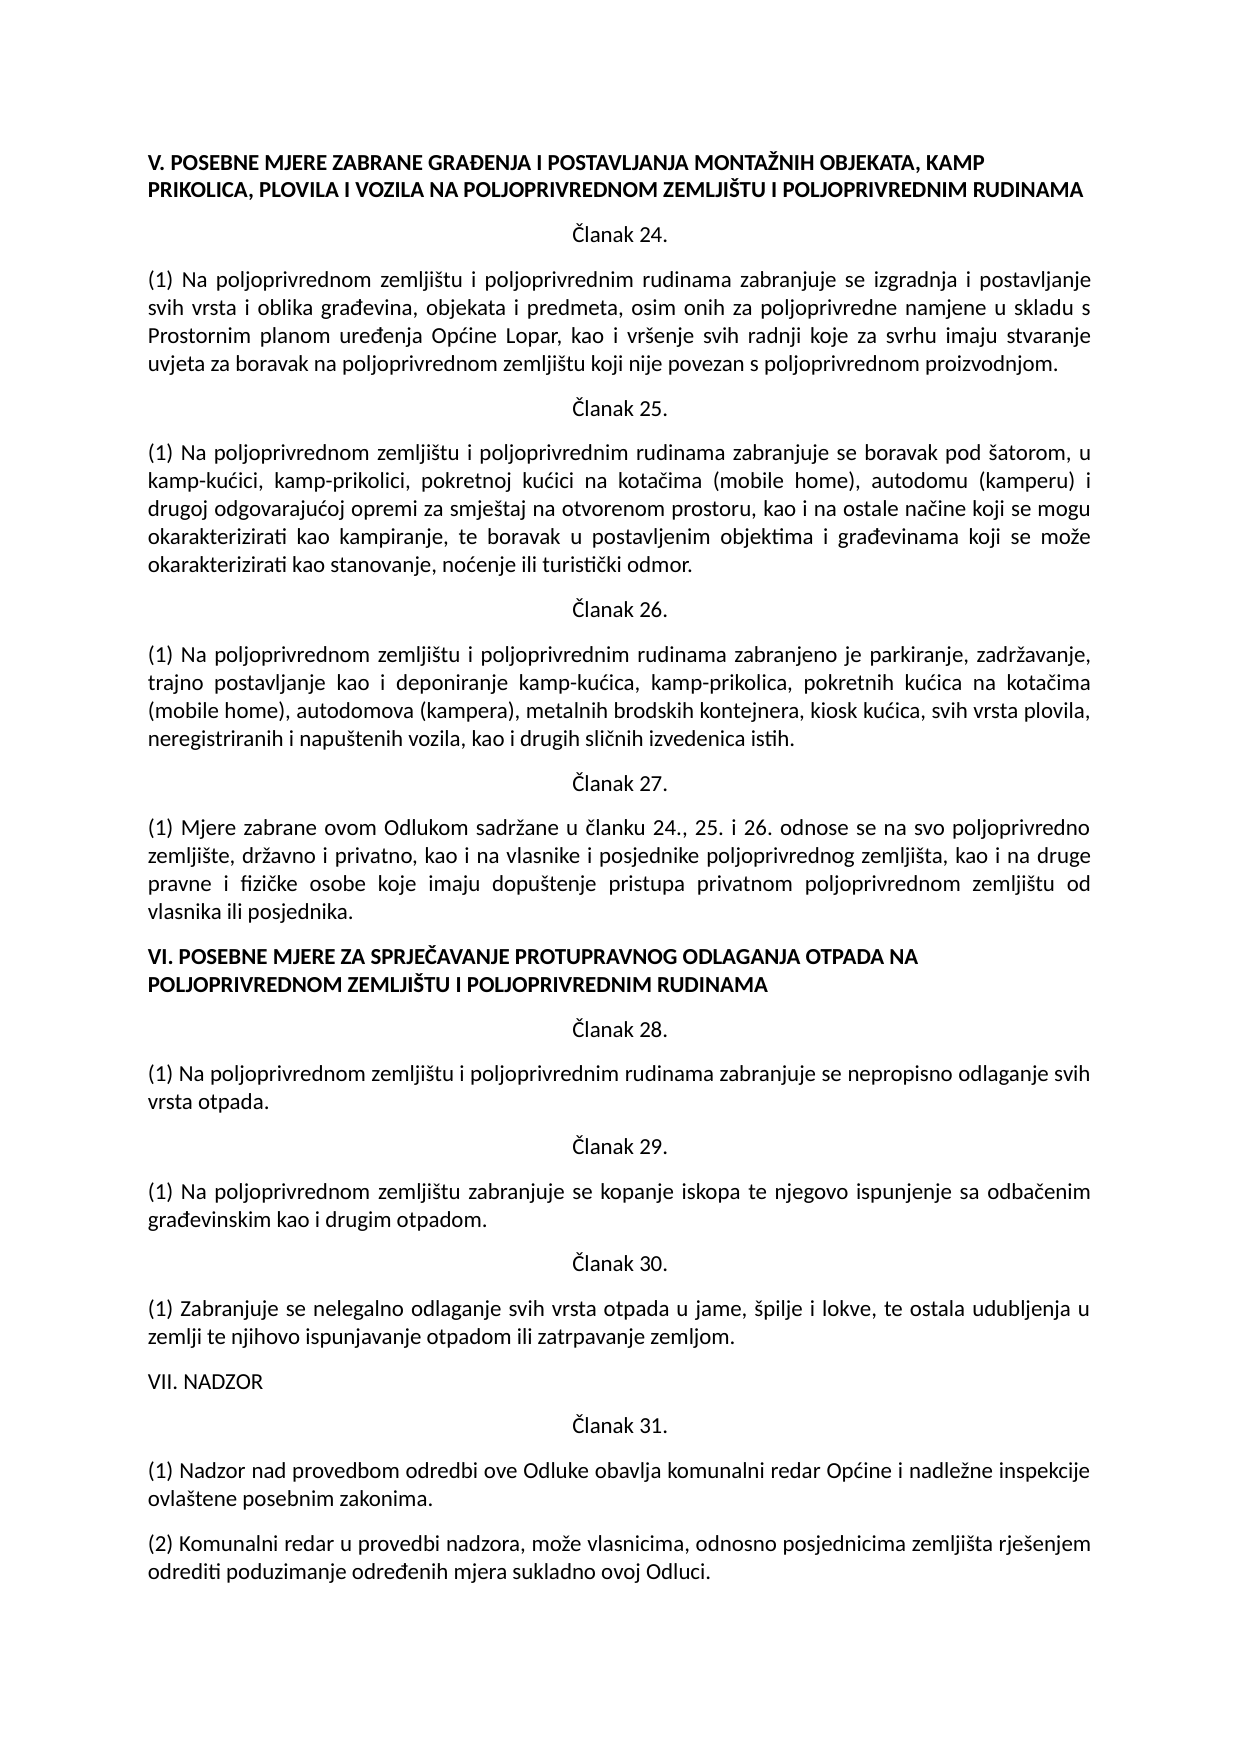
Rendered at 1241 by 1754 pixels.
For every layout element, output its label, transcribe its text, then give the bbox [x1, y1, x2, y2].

text Članak 28. [148, 1015, 1093, 1043]
text (1) Zabranjuje se nelegalno odlaganje svih vrsta otpada u jame, špilje i lokve, te ostala udubljenja u zemlji te njihovo ispunjavanje otpadom ili zatrpavanje zemljom. [148, 1294, 1093, 1350]
text (1) Na poljoprivrednom zemljištu zabranjuje se kopanje iskopa te njegovo ispunjenje sa odbačenim građevinskim kao i drugim otpadom. [148, 1177, 1093, 1233]
text (1) Nadzor nad provedbom odredbi ove Odluke obavlja komunalni redar Općine i nadležne inspekcije ovlaštene posebnim zakonima. [148, 1456, 1093, 1512]
text Članak 31. [148, 1412, 1093, 1440]
text VII. NADZOR [148, 1367, 1093, 1395]
text Članak 24. [148, 220, 1093, 248]
text (1) Na poljoprivrednom zemljištu i poljoprivrednim rudinama zabranjuje se boravak pod šatorom, u kamp-kućici, kamp-prikolici, pokretnoj kućici na kotačima (mobile home), autodomu (kamperu) i drugoj odgovarajućoj opremi za smještaj na otvorenom prostoru, kao i na ostale načine koji se mogu okarakterizirati kao kampiranje, te boravak u postavljenim objektima i građevinama koji se može okarakterizirati kao stanovanje, noćenje ili turistički odmor. [148, 438, 1093, 578]
text (1) Na poljoprivrednom zemljištu i poljoprivrednim rudinama zabranjuje se nepropisno odlaganje svih vrsta otpada. [148, 1059, 1093, 1116]
text (1) Na poljoprivrednom zemljištu i poljoprivrednim rudinama zabranjeno je parkiranje, zadržavanje, trajno postavljanje kao i deponiranje kamp-kućica, kamp-prikolica, pokretnih kućica na kotačima (mobile home), autodomova (kampera), metalnih brodskih kontejnera, kiosk kućica, svih vrsta plovila, neregistriranih i napuštenih vozila, kao i drugih sličnih izvedenica istih. [148, 640, 1093, 752]
text Članak 29. [148, 1132, 1093, 1160]
text Članak 27. [148, 769, 1093, 797]
text VI. POSEBNE MJERE ZA SPRJEČAVANJE PROTUPRAVNOG ODLAGANJA OTPADA NA POLJOPRIVREDNOM ZEMLJIŠTU I POLJOPRIVREDNIM RUDINAMA [148, 942, 1093, 998]
text (2) Komunalni redar u provedbi nadzora, može vlasnicima, odnosno posjednicima zemljišta rješenjem odrediti poduzimanje određenih mjera sukladno ovoj Odluci. [148, 1529, 1093, 1585]
text V. POSEBNE MJERE ZABRANE GRAĐENJA I POSTAVLJANJA MONTAŽNIH OBJEKATA, KAMP PRIKOLICA, PLOVILA I VOZILA NA POLJOPRIVREDNOM ZEMLJIŠTU I POLJOPRIVREDNIM RUDINAMA [148, 148, 1093, 204]
text (1) Mjere zabrane ovom Odlukom sadržane u članku 24., 25. i 26. odnose se na svo poljoprivredno zemljište, državno i privatno, kao i na vlasnike i posjednike poljoprivrednog zemljišta, kao i na druge pravne i fizičke osobe koje imaju dopuštenje pristupa privatnom poljoprivrednom zemljištu od vlasnika ili posjednika. [148, 813, 1093, 925]
text Članak 30. [148, 1249, 1093, 1278]
text (1) Na poljoprivrednom zemljištu i poljoprivrednim rudinama zabranjuje se izgradnja i postavljanje svih vrsta i oblika građevina, objekata i predmeta, osim onih za poljoprivredne namjene u skladu s Prostornim planom uređenja Općine Lopar, kao i vršenje svih radnji koje za svrhu imaju stvaranje uvjeta za boravak na poljoprivrednom zemljištu koji nije povezan s poljoprivrednom proizvodnjom. [148, 265, 1093, 377]
text Članak 26. [148, 595, 1093, 623]
text Članak 25. [148, 394, 1093, 422]
